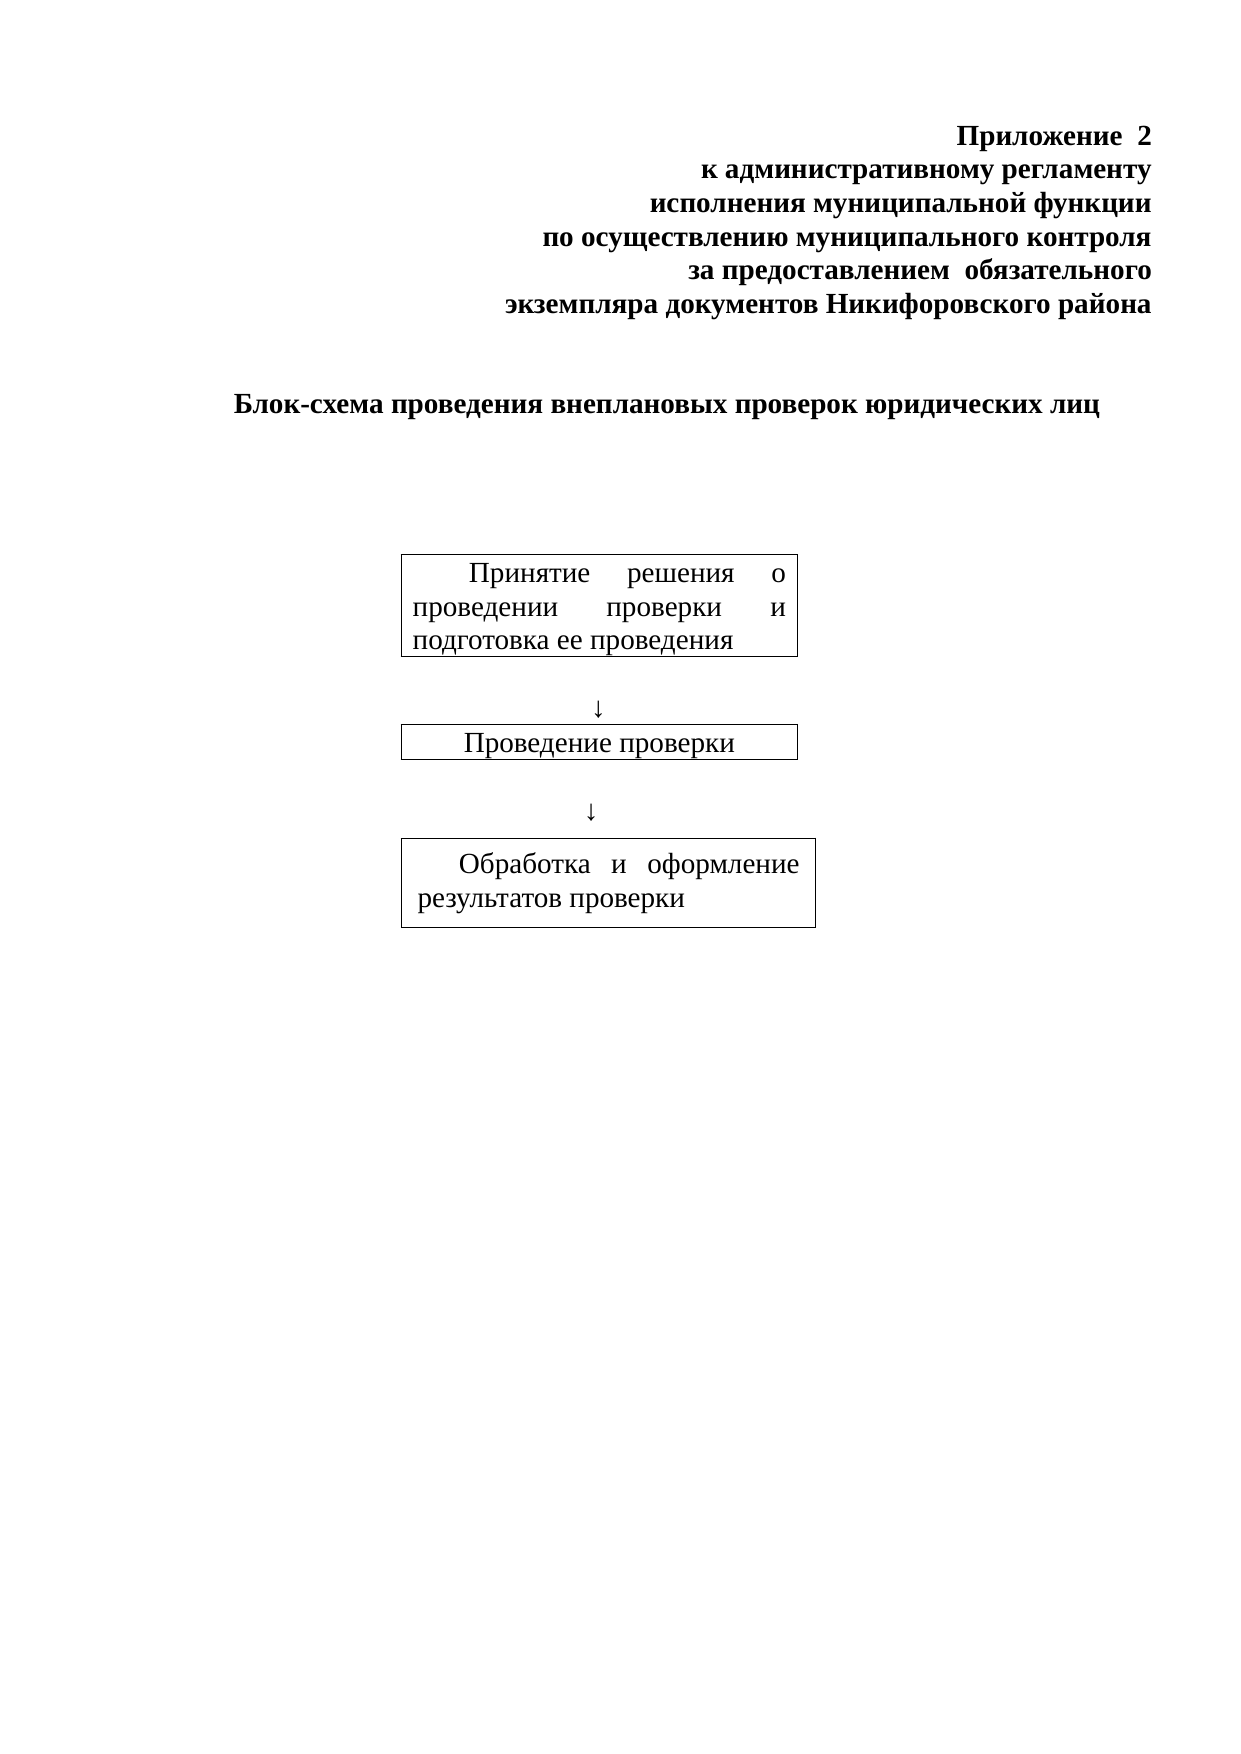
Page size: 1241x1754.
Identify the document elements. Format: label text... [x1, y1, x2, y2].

text к административному регламенту [177, 152, 1152, 185]
text экземпляра документов Никифоровского района [177, 286, 1152, 319]
text Блок-схема проведения внеплановых проверок юридических лиц [177, 386, 1152, 420]
text ↓ [177, 793, 1152, 827]
text Обработка и оформление результатов проверки [417, 847, 799, 914]
subtitle Приложение 2 [177, 118, 1152, 152]
text за предоставлением обязательного [177, 252, 1152, 286]
table_header Проведение проверки [402, 725, 797, 758]
text исполнения муниципальной функции [177, 185, 1152, 219]
table_header Принятие решения о проведении проверки и подготовка ее проведения [402, 555, 797, 656]
text ↓ [177, 690, 1152, 724]
text по осуществлению муниципального контроля [177, 219, 1152, 252]
